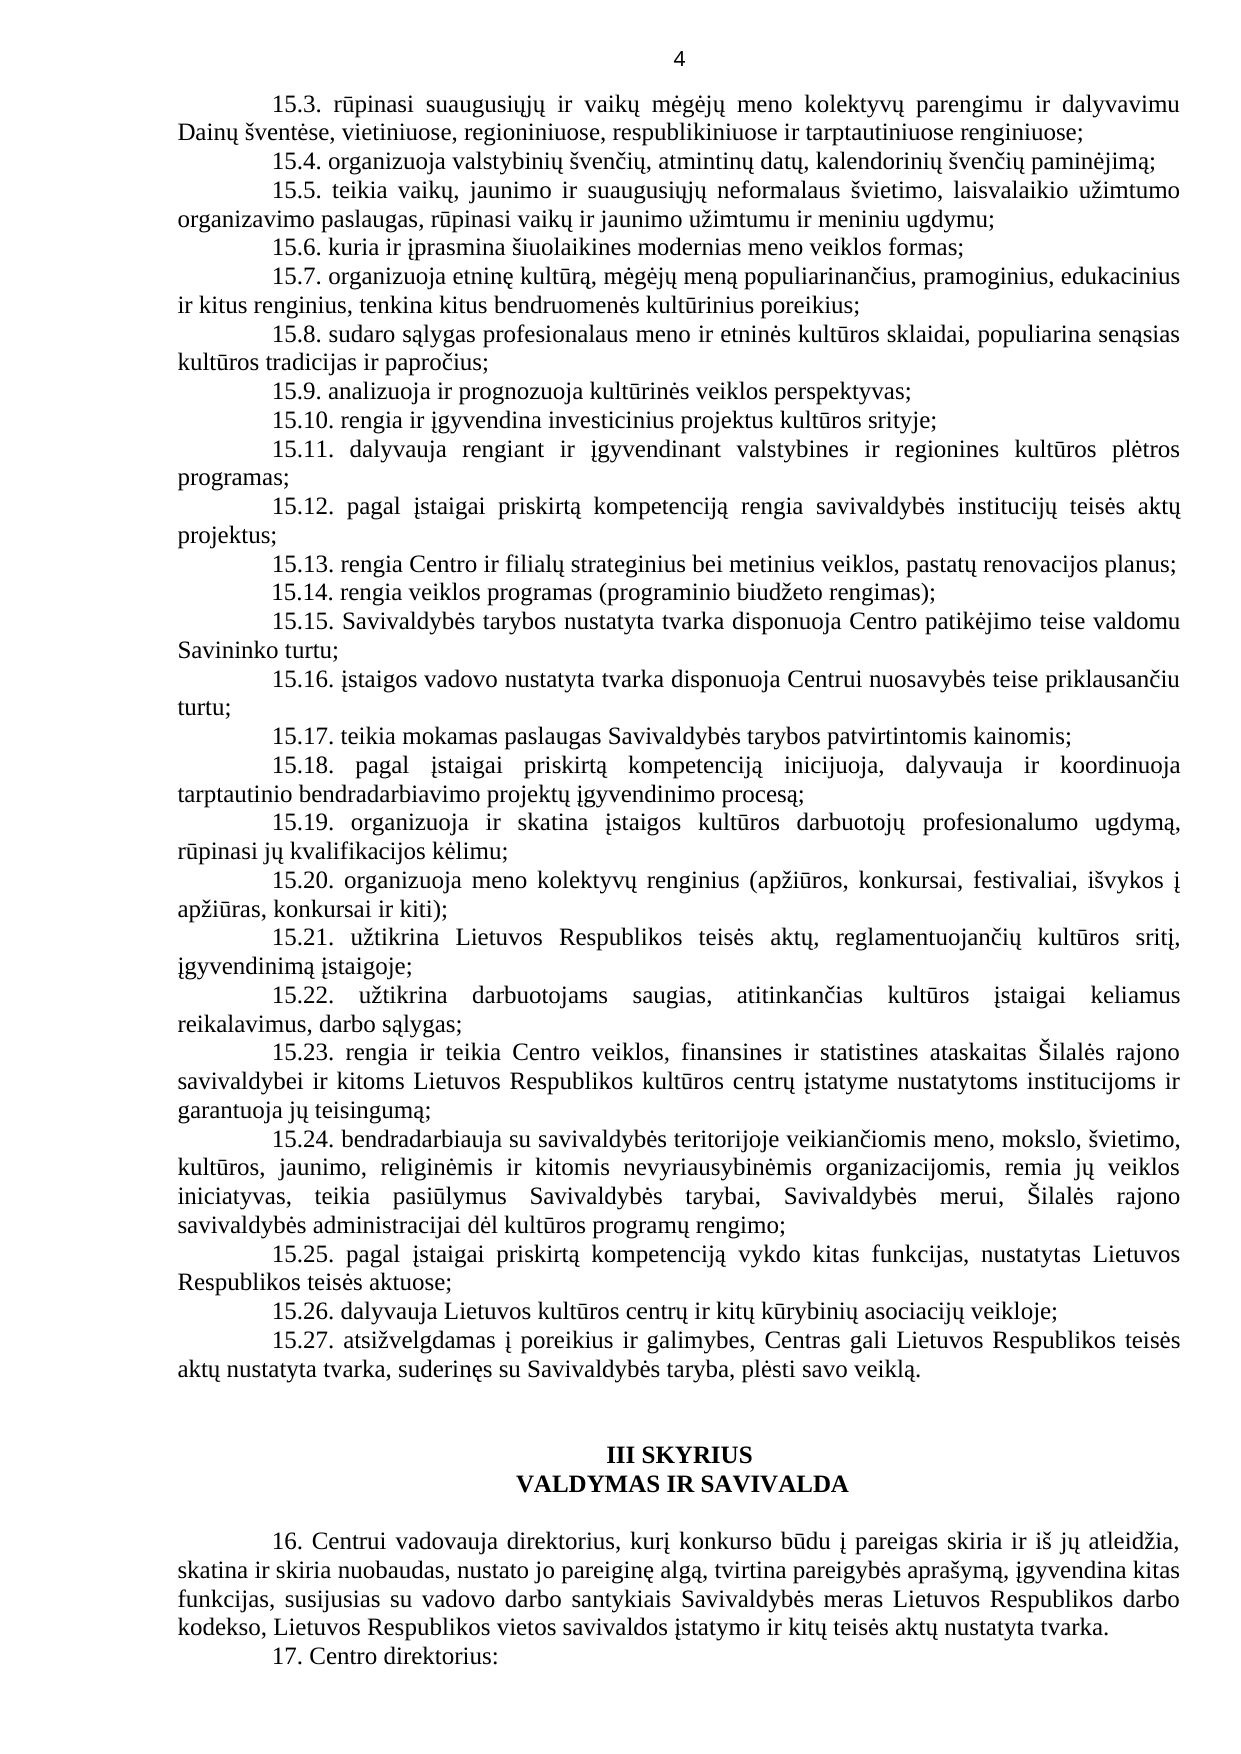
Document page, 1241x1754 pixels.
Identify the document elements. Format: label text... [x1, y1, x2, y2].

text 15.16. įstaigos vadovo nustatyta tvarka disponuoja Centrui nuosavybės teise priklausančiu turtu; [177, 664, 1181, 721]
text 15.12. pagal įstaigai priskirtą kompetenciją rengia savivaldybės institucijų teisės aktų projektus; [177, 491, 1181, 549]
text 15.8. sudaro sąlygas profesionalaus meno ir etninės kultūros sklaidai, populiarina senąsias kultūros tradicijas ir papročius; [177, 319, 1181, 376]
text 15.17. teikia mokamas paslaugas Savivaldybės tarybos patvirtintomis kainomis; [177, 721, 1181, 750]
text 15.13. rengia Centro ir filialų strateginius bei metinius veiklos, pastatų renovacijos planus; [177, 549, 1181, 577]
text 15.6. kuria ir įprasmina šiuolaikines modernias meno veiklos formas; [177, 232, 1181, 261]
text 15.7. organizuoja etninę kultūrą, mėgėjų meną populiarinančius, pramoginius, edukacinius ir kitus renginius, tenkina kitus bendruomenės kultūrinius poreikius; [177, 261, 1181, 319]
text 15.11. dalyvauja rengiant ir įgyvendinant valstybines ir regionines kultūros plėtros programas; [177, 434, 1181, 491]
text 15.9. analizuoja ir prognozuoja kultūrinės veiklos perspektyvas; [177, 376, 1181, 405]
text 15.21. užtikrina Lietuvos Respublikos teisės aktų, reglamentuojančių kultūros sritį, įgyvendinimą įstaigoje; [177, 922, 1181, 980]
text 17. Centro direktorius: [177, 1641, 1181, 1670]
text 15.24. bendradarbiauja su savivaldybės teritorijoje veikiančiomis meno, mokslo, švietimo, kultūros, jaunimo, religinėmis ir kitomis nevyriausybinėmis organizacijomis, remia jų veiklos iniciatyvas, teikia pasiūlymus Savivaldybės tarybai, Savivaldybės merui, Šilalės rajono savivaldybės administracijai dėl kultūros programų rengimo; [177, 1124, 1181, 1239]
text 15.3. rūpinasi suaugusiųjų ir vaikų mėgėjų meno kolektyvų parengimu ir dalyvavimu Dainų šventėse, vietiniuose, regioniniuose, respublikiniuose ir tarptautiniuose renginiuose; [177, 89, 1181, 146]
text 15.4. organizuoja valstybinių švenčių, atmintinų datų, kalendorinių švenčių paminėjimą; [177, 146, 1181, 175]
text 15.26. dalyvauja Lietuvos kultūros centrų ir kitų kūrybinių asociacijų veikloje; [177, 1296, 1181, 1325]
text 15.25. pagal įstaigai priskirtą kompetenciją vykdo kitas funkcijas, nustatytas Lietuvos Respublikos teisės aktuose; [177, 1239, 1181, 1296]
text 15.15. Savivaldybės tarybos nustatyta tvarka disponuoja Centro patikėjimo teise valdomu Savininko turtu; [177, 606, 1181, 664]
text 15.19. organizuoja ir skatina įstaigos kultūros darbuotojų profesionalumo ugdymą, rūpinasi jų kvalifikacijos kėlimu; [177, 807, 1181, 865]
text 15.23. rengia ir teikia Centro veiklos, finansines ir statistines ataskaitas Šilalės rajono savivaldybei ir kitoms Lietuvos Respublikos kultūros centrų įstatyme nustatytoms institucijoms ir garantuoja jų teisingumą; [177, 1037, 1181, 1124]
text 16. Centrui vadovauja direktorius, kurį konkurso būdu į pareigas skiria ir iš jų atleidžia, skatina ir skiria nuobaudas, nustato jo pareiginę algą, tvirtina pareigybės aprašymą, įgyvendina kitas funkcijas, susijusias su vadovo darbo santykiais Savivaldybės meras Lietuvos Respublikos darbo kodekso, Lietuvos Respublikos vietos savivaldos įstatymo ir kitų teisės aktų nustatyta tvarka. [177, 1526, 1181, 1641]
text 15.27. atsižvelgdamas į poreikius ir galimybes, Centras gali Lietuvos Respublikos teisės aktų nustatyta tvarka, suderinęs su Savivaldybės taryba, plėsti savo veiklą. [177, 1325, 1181, 1382]
text 15.20. organizuoja meno kolektyvų renginius (apžiūros, konkursai, festivaliai, išvykos į apžiūras, konkursai ir kiti); [177, 865, 1181, 922]
text 15.18. pagal įstaigai priskirtą kompetenciją inicijuoja, dalyvauja ir koordinuoja tarptautinio bendradarbiavimo projektų įgyvendinimo procesą; [177, 750, 1181, 807]
text VALDYMAS IR SAVIVALDA [177, 1469, 1181, 1497]
text 15.5. teikia vaikų, jaunimo ir suaugusiųjų neformalaus švietimo, laisvalaikio užimtumo organizavimo paslaugas, rūpinasi vaikų ir jaunimo užimtumu ir meniniu ugdymu; [177, 175, 1181, 232]
text 15.22. užtikrina darbuotojams saugias, atitinkančias kultūros įstaigai keliamus reikalavimus, darbo sąlygas; [177, 980, 1181, 1037]
text 15.10. rengia ir įgyvendina investicinius projektus kultūros srityje; [177, 405, 1181, 434]
text 15.14. rengia veiklos programas (programinio biudžeto rengimas); [177, 577, 1181, 606]
text III SKYRIUS [177, 1440, 1181, 1469]
